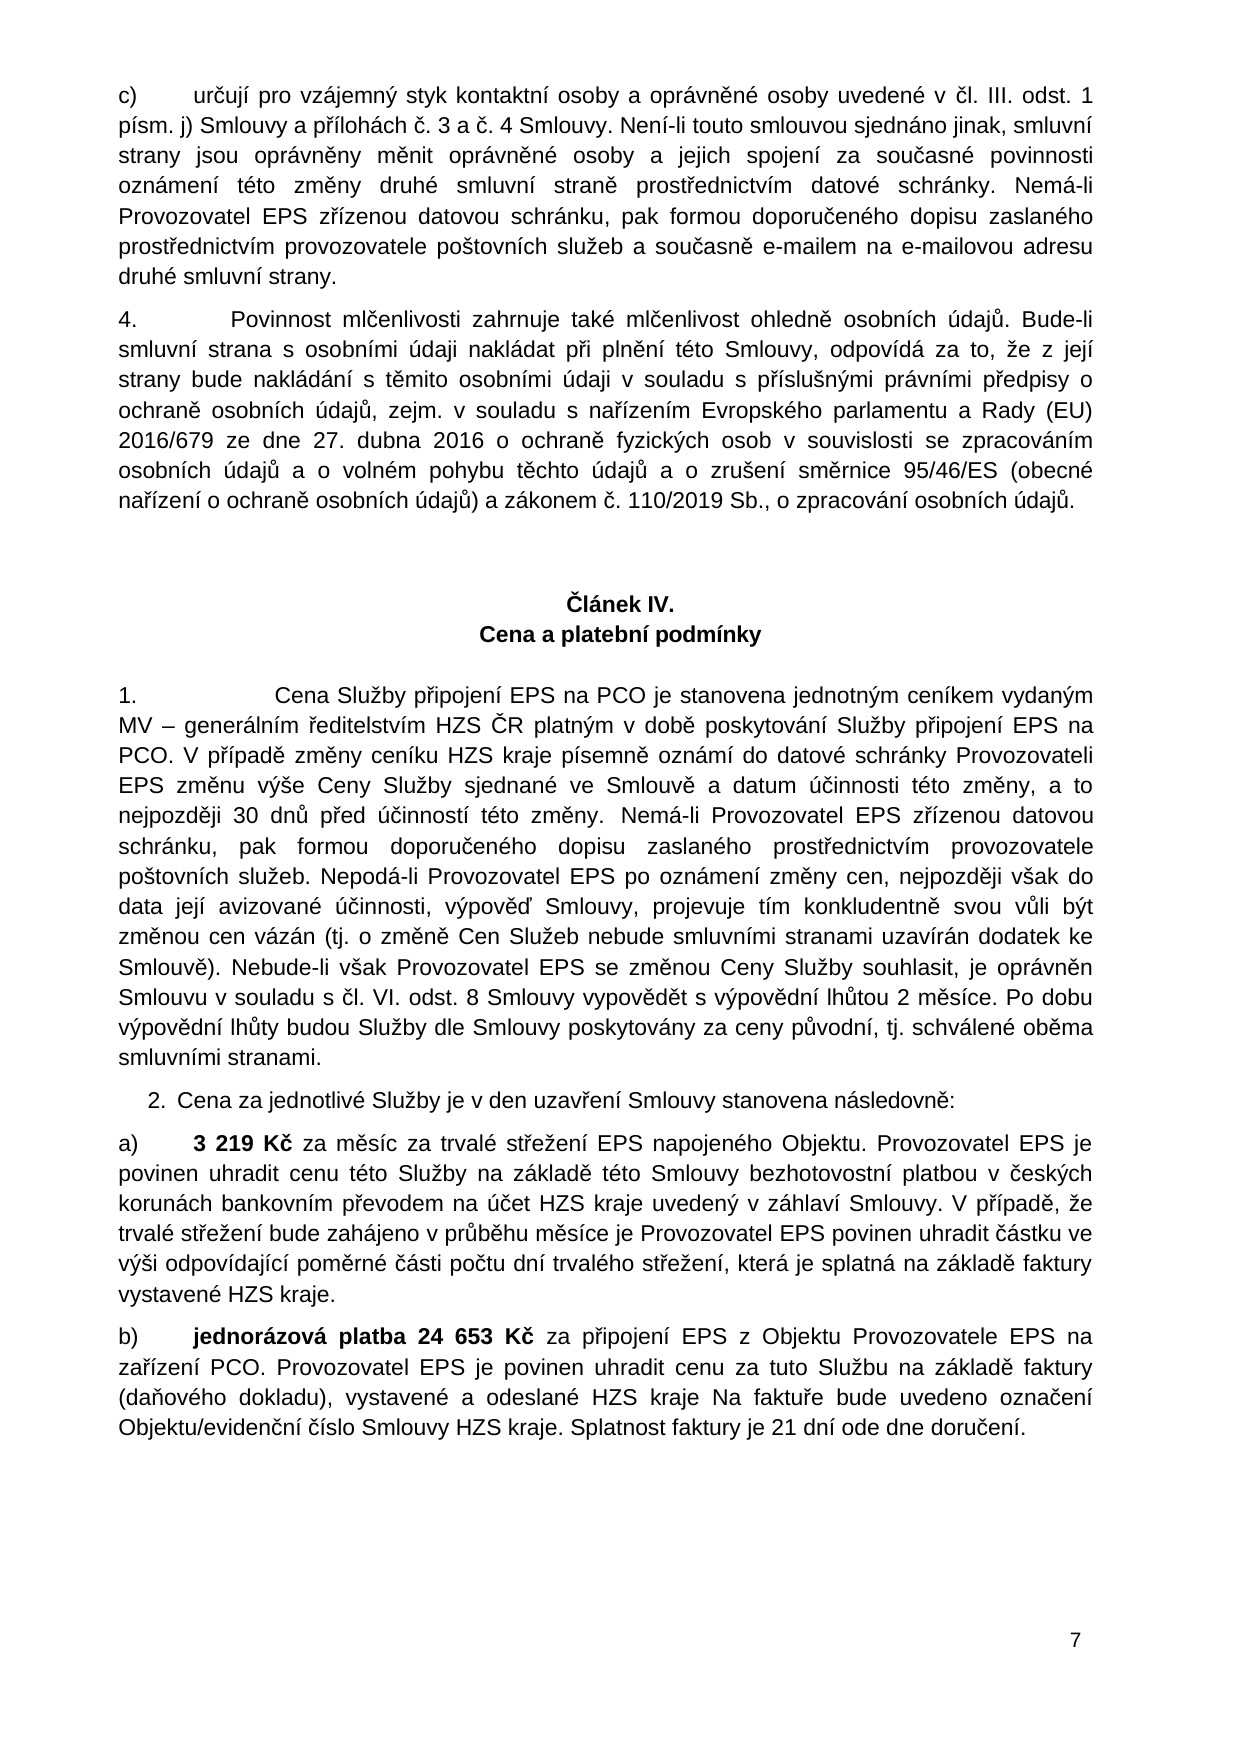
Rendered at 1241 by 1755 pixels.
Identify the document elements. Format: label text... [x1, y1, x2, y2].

list 3 219 Kč za měsíc za trvalé střežení EPS napojeného Objektu. Provozovatel EPS je povinen uhradit cenu této Služby na základě této Smlouvy bezhotovostní platbou v českých korunách bankovním převodem na účet HZS kraje uvedený v záhlaví Smlouvy. V případě, že trvalé střežení bude zahájeno v průběhu měsíce je Provozovatel EPS povinen uhradit částku ve výši odpovídající poměrné části počtu dní trvalého střežení, která je splatná na základě faktury vystavené HZS kraje. [118, 1129, 1093, 1307]
list jednorázová platba 24 653 Kč za připojení EPS z Objektu Provozovatele EPS na zařízení PCO. Provozovatel EPS je povinen uhradit cenu za tuto Službu na základě faktury (daňového dokladu), vystavené a odeslané HZS kraje Na faktuře bude uvedeno označení Objektu/evidenční číslo Smlouvy HZS kraje. Splatnost faktury je 21 dní ode dne doručení. [118, 1323, 1093, 1440]
list Cena za jednotlivé Služby je v den uzavření Smlouvy stanovena následovně: [147, 1087, 1137, 1113]
subtitle Článek IV. [119, 591, 1122, 617]
list Cena Služby připojení EPS na PCO je stanovena jednotným ceníkem vydaným MV – generálním ředitelstvím HZS ČR platným v době poskytování Služby připojení EPS na PCO. V případě změny ceníku HZS kraje písemně oznámí do datové schránky Provozovateli EPS změnu výše Ceny Služby sjednané ve Smlouvě a datum účinnosti této změny, a to nejpozději 30 dnů před účinností této změny. Nemá-li Provozovatel EPS zřízenou datovou schránku, pak formou doporučeného dopisu zaslaného prostřednictvím provozovatele poštovních služeb. Nepodá-li Provozovatel EPS po oznámení změny cen, nejpozději však do data její avizované účinnosti, výpověď Smlouvy, projevuje tím konkludentně svou vůli být změnou cen vázán (tj. o změně Cen Služeb nebude smluvními stranami uzavírán dodatek ke Smlouvě). Nebude-li však Provozovatel EPS se změnou Ceny Služby souhlasit, je oprávněn Smlouvu v souladu s čl. VI. odst. 8 Smlouvy vypovědět s výpovědní lhůtou 2 měsíce. Po dobu výpovědní lhůty budou Služby dle Smlouvy poskytovány za ceny původní, tj. schválené oběma smluvními stranami. [118, 682, 1094, 1070]
text Cena a platební podmínky [151, 621, 1090, 647]
list určují pro vzájemný styk kontaktní osoby a oprávněné osoby uvedené v čl. III. odst. 1 písm. j) Smlouvy a přílohách č. 3 a č. 4 Smlouvy. Není-li touto smlouvou sjednáno jinak, smluvní strany jsou oprávněny měnit oprávněné osoby a jejich spojení za současné povinnosti oznámení této změny druhé smluvní straně prostřednictvím datové schránky. Nemá-li Provozovatel EPS zřízenou datovou schránku, pak formou doporučeného dopisu zaslaného prostřednictvím provozovatele poštovních služeb a současně e-mailem na e-mailovou adresu druhé smluvní strany. [118, 82, 1094, 289]
list Povinnost mlčenlivosti zahrnuje také mlčenlivost ohledně osobních údajů. Bude-li smluvní strana s osobními údaji nakládat při plnění této Smlouvy, odpovídá za to, že z její strany bude nakládání s těmito osobními údaji v souladu s příslušnými právními předpisy o ochraně osobních údajů, zejm. v souladu s nařízením Evropského parlamentu a Rady (EU) 2016/679 ze dne 27. dubna 2016 o ochraně fyzických osob v souvislosti se zpracováním osobních údajů a o volném pohybu těchto údajů a o zrušení směrnice 95/46/ES (obecné nařízení o ochraně osobních údajů) a zákonem č. 110/2019 Sb., o zpracování osobních údajů. [118, 306, 1094, 513]
